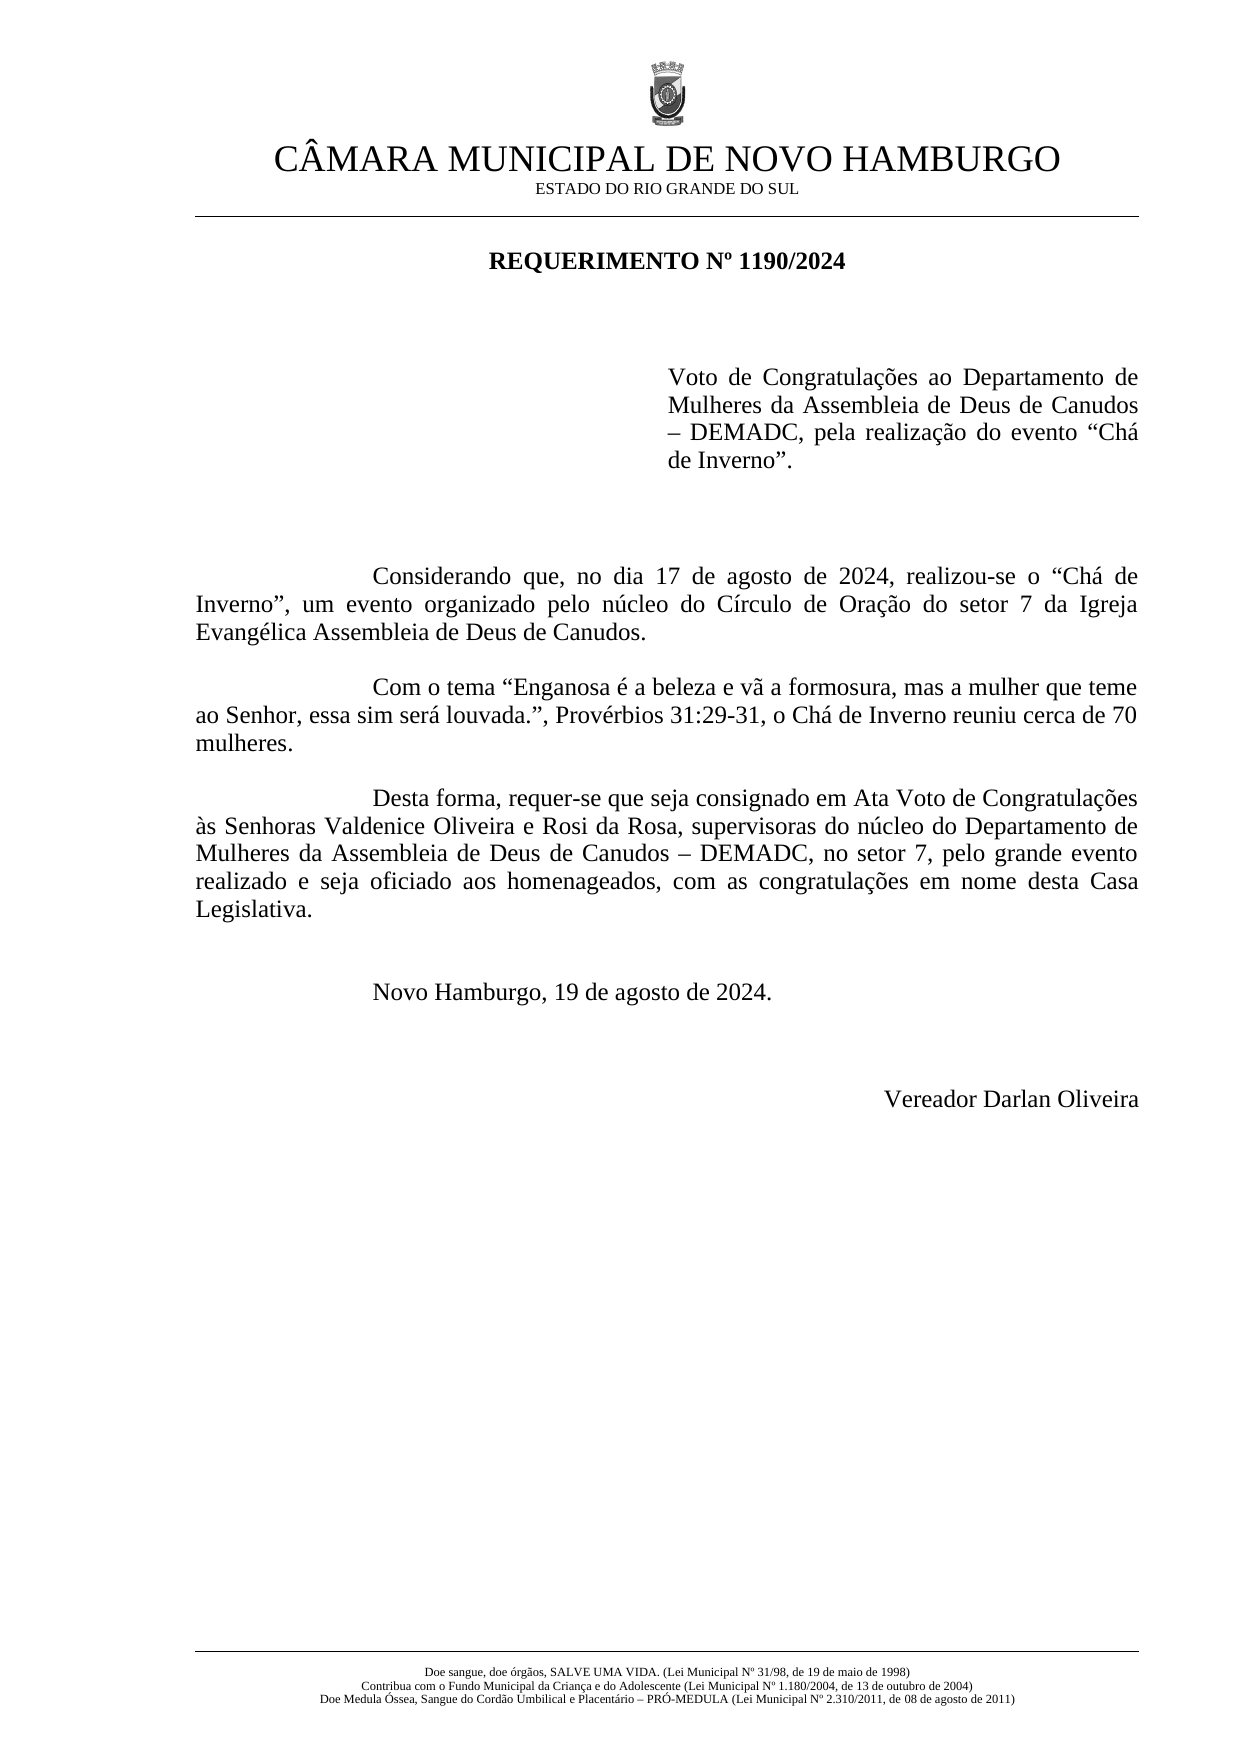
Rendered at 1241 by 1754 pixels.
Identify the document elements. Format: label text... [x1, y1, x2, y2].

text Voto de Congratulações ao Departamento de Mulheres da Assembleia de Deus de Canudos – DEMADC, pela realização do evento “Chá de Inverno”. [668, 363, 1139, 474]
text Considerando que, no dia 17 de agosto de 2024, realizou-se o “Chá de Inverno”, um evento organizado pelo núcleo do Círculo de Oração do setor 7 da Igreja Evangélica Assembleia de Deus de Canudos. [195, 562, 1139, 646]
text Novo Hamburgo, 19 de agosto de 2024. [195, 978, 1139, 1006]
text Vereador Darlan Oliveira [343, 1085, 1139, 1112]
text Com o tema “Enganosa é a beleza e vã a formosura, mas a mulher que teme ao Senhor, essa sim será louvada.”, Provérbios 31:29-31, o Chá de Inverno reuniu cerca de 70 mulheres. [195, 673, 1139, 756]
text Desta forma, requer-se que seja consignado em Ata Voto de Congratulações às Senhoras Valdenice Oliveira e Rosi da Rosa, supervisoras do núcleo do Departamento de Mulheres da Assembleia de Deus de Canudos – DEMADC, no setor 7, pelo grande evento realizado e seja oficiado aos homenageados, com as congratulações em nome desta Casa Legislativa. [195, 784, 1139, 923]
text REQUERIMENTO Nº 1190/2024 [195, 247, 1139, 274]
